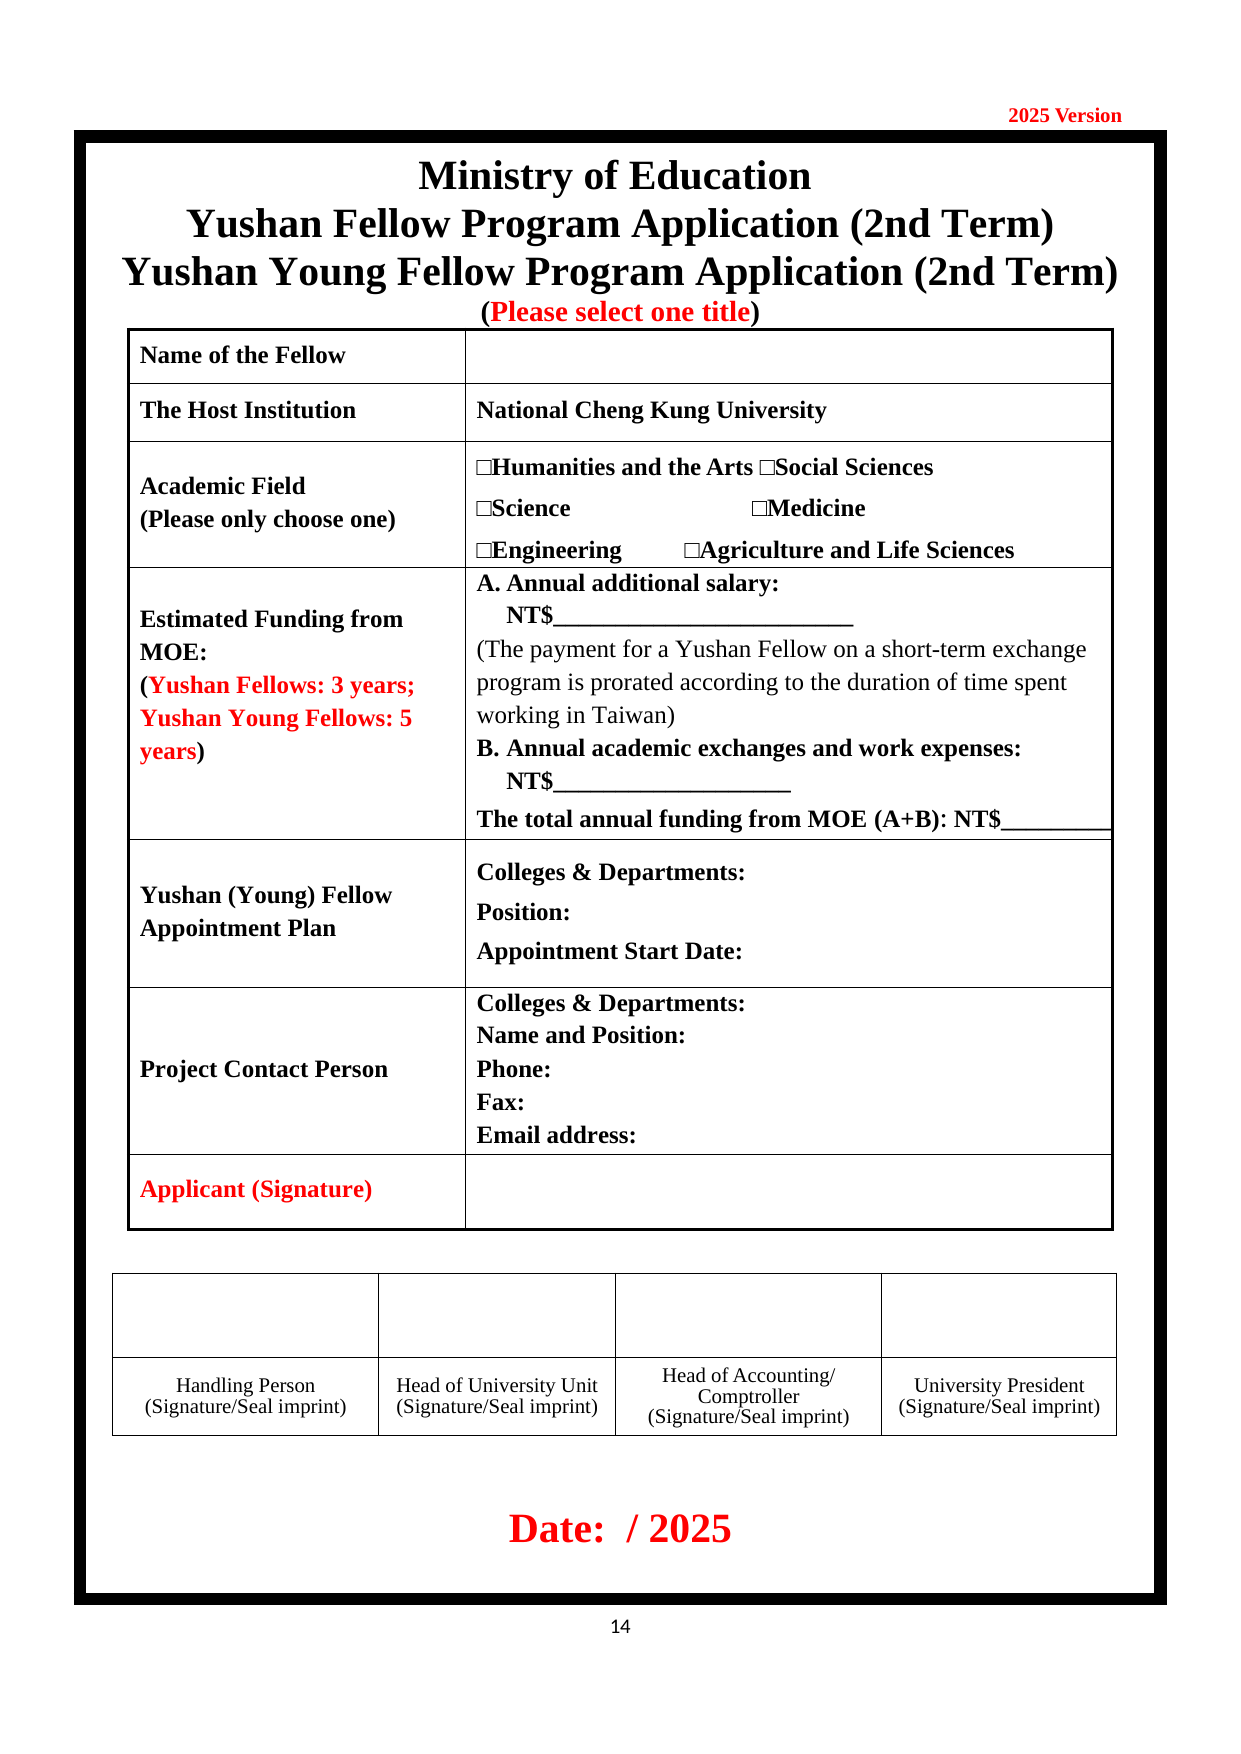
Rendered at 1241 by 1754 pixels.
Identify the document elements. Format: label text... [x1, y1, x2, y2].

table_cell Handling Person (Signature/Seal imprint) [113, 1358, 378, 1435]
table_header Name of the Fellow [130, 331, 465, 382]
table_header [379, 1274, 615, 1357]
table_cell Academic Field (Please only choose one) [130, 442, 465, 567]
table_header [616, 1274, 881, 1357]
table_cell University President (Signature/Seal imprint) [882, 1358, 1116, 1435]
table_cell Applicant (Signature) [130, 1155, 465, 1228]
table_cell The Host Institution [130, 384, 465, 441]
table_cell Head of Accounting/ Comptroller (Signature/Seal imprint) [616, 1358, 881, 1435]
table_cell Colleges & Departments: Name and Position: Phone: Fax: Email address: [466, 988, 1111, 1153]
table_cell Project Contact Person [130, 988, 465, 1153]
table_cell Yushan (Young) Fellow Appointment Plan [130, 840, 465, 987]
table_cell Colleges & Departments: Position: Appointment Start Date: [466, 840, 1111, 987]
table_cell National Cheng Kung University [466, 384, 1111, 441]
table_header Ministry of Education Yushan Fellow Program Application (2nd Term) Yushan Young Fellow Program Application (2nd Term) (Please select one title) Date: / 2025 [86, 143, 1154, 1592]
table_cell [466, 1155, 1111, 1228]
table_cell Annual additional salary: NT$________________________ (The payment for a Yushan Fellow on a short-term exchange program is prorated according to the duration of time spent working in Taiwan) Annual academic exchanges and work expenses: NT$___________________ The total annual funding from MOE (A+B): NT$_________ [466, 568, 1111, 839]
table_header [113, 1274, 378, 1357]
table_cell □Humanities and the Arts □Social Sciences □Science □Medicine □Engineering □Agriculture and Life Sciences [466, 442, 1111, 567]
table_header [466, 331, 1111, 382]
table_cell Estimated Funding from MOE: (Yushan Fellows: 3 years; Yushan Young Fellows: 5 years) [130, 568, 465, 839]
table_cell Head of University Unit (Signature/Seal imprint) [379, 1358, 615, 1435]
table_header [882, 1274, 1116, 1357]
